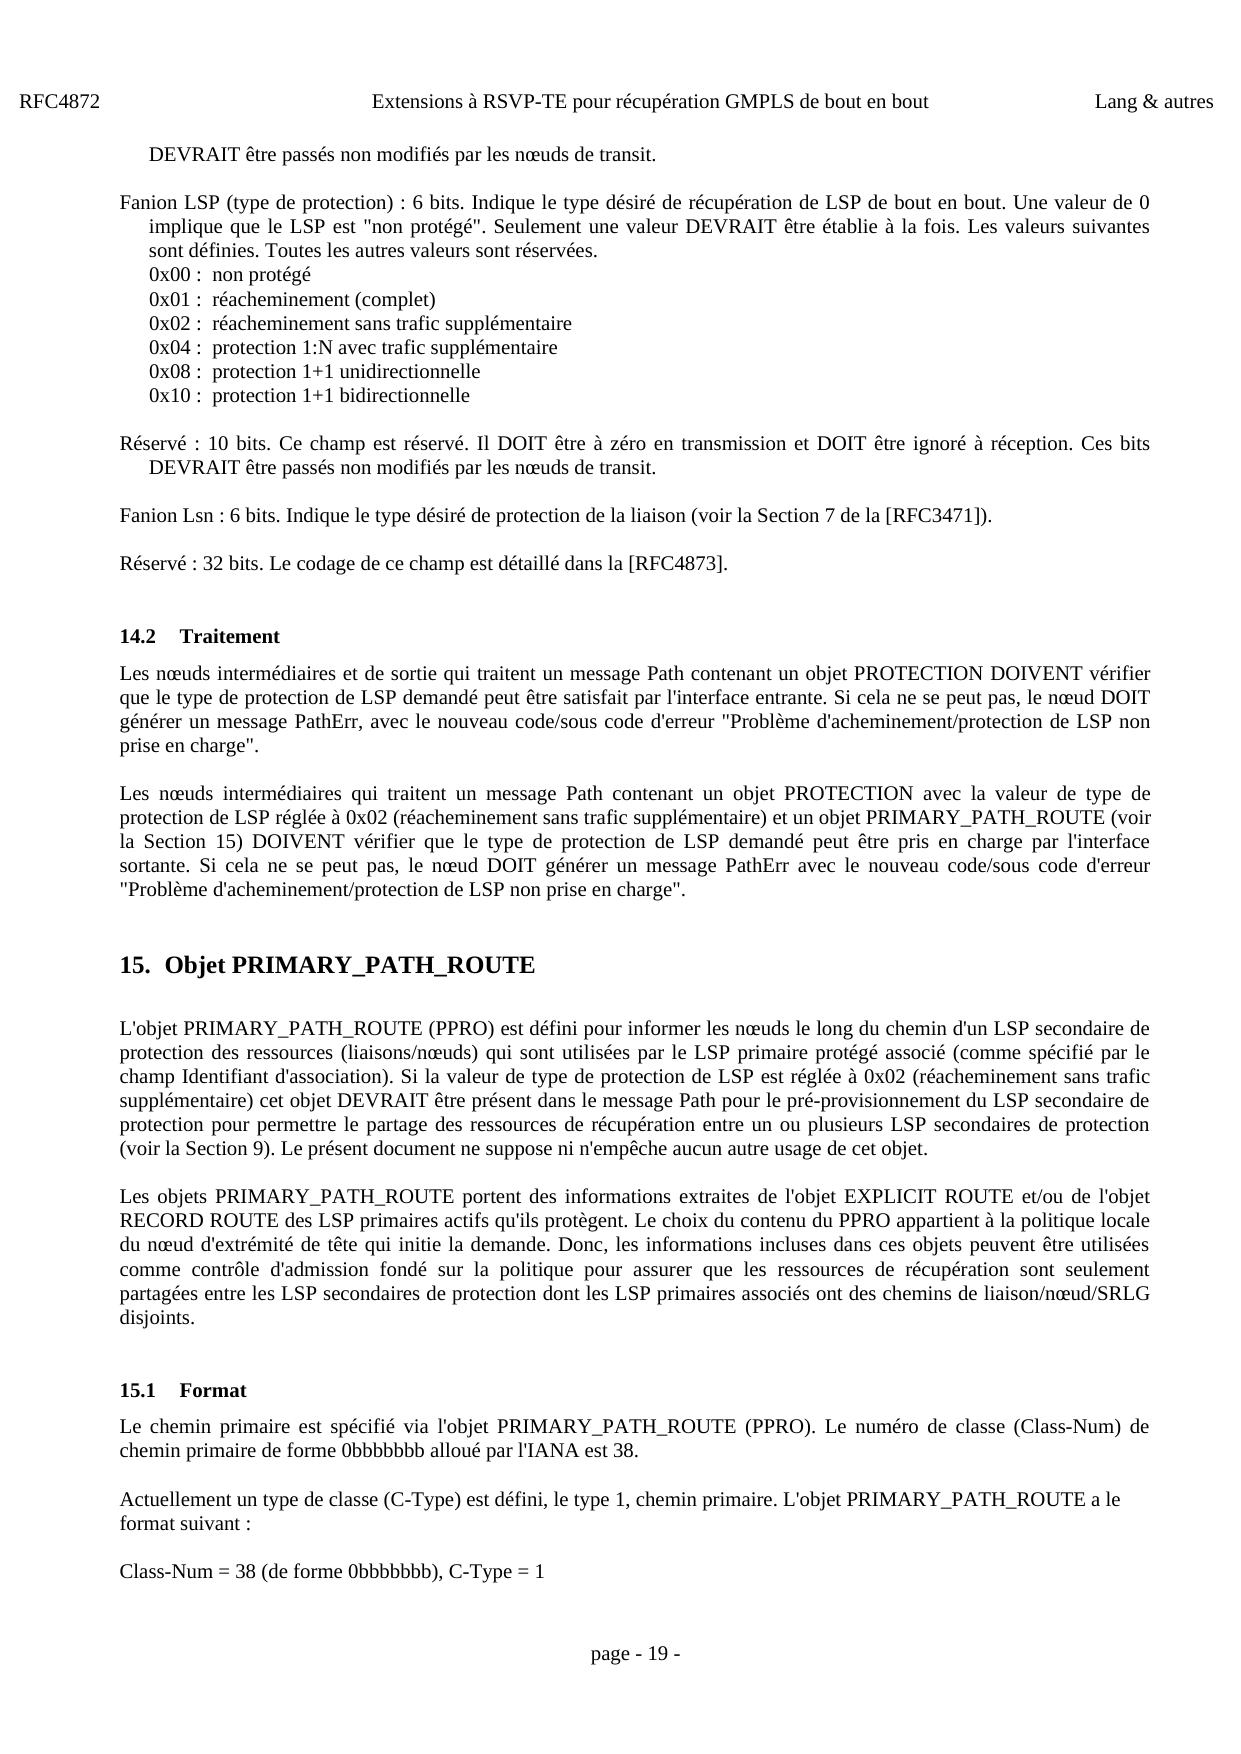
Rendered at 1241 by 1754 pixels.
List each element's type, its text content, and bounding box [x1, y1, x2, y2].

text Actuellement un type de classe (C-Type) est défini, le type 1, chemin primaire. L'objet PRIMARY_PATH_ROUTE a le format suivant : [119, 1486, 1152, 1534]
text 0x08 : protection 1+1 unidirectionnelle [149, 359, 1152, 383]
text Les objets PRIMARY_PATH_ROUTE portent des informations extraites de l'objet EXPLICIT ROUTE et/ou de l'objet RECORD ROUTE des LSP primaires actifs qu'ils protègent. Le choix du contenu du PPRO appartient à la politique locale du nœud d'extrémité de tête qui initie la demande. Donc, les informations incluses dans ces objets peuvent être utilisées comme contrôle d'admission fondé sur la politique pour assurer que les ressources de récupération sont seulement partagées entre les LSP secondaires de protection dont les LSP primaires associés ont des chemins de liaison/nœud/SRLG disjoints. [119, 1184, 1152, 1329]
text L'objet PRIMARY_PATH_ROUTE (PPRO) est défini pour informer les nœuds le long du chemin d'un LSP secondaire de protection des ressources (liaisons/nœuds) qui sont utilisées par le LSP primaire protégé associé (comme spécifié par le champ Identifiant d'association). Si la valeur de type de protection de LSP est réglée à 0x02 (réacheminement sans trafic supplémentaire) cet objet DEVRAIT être présent dans le message Path pour le pré-provisionnement du LSP secondaire de protection pour permettre le partage des ressources de récupération entre un ou plusieurs LSP secondaires de protection (voir la Section 9). Le présent document ne suppose ni n'empêche aucun autre usage de cet objet. [119, 1016, 1152, 1160]
text Class-Num = 38 (de forme 0bbbbbbb), C-Type = 1 [119, 1559, 1152, 1583]
text Fanion LSP (type de protection) : 6 bits. Indique le type désiré de récupération de LSP de bout en bout. Une valeur de 0 implique que le LSP est "non protégé". Seulement une valeur DEVRAIT être établie à la fois. Les valeurs suivantes sont définies. Toutes les autres valeurs sont réservées. [119, 190, 1152, 262]
text 0x00 : non protégé [149, 262, 1152, 286]
text Le chemin primaire est spécifié via l'objet PRIMARY_PATH_ROUTE (PPRO). Le numéro de classe (Class-Num) de chemin primaire de forme 0bbbbbbb alloué par l'IANA est 38. [119, 1414, 1152, 1462]
text Réservé : 10 bits. Ce champ est réservé. Il DOIT être à zéro en transmission et DOIT être ignoré à réception. Ces bits DEVRAIT être passés non modifiés par les nœuds de transit. [119, 431, 1152, 479]
text 0x04 : protection 1:N avec trafic supplémentaire [149, 334, 1152, 359]
subtitle 14.2 Traitement [119, 624, 1152, 648]
text Réservé : 32 bits. Le codage de ce champ est détaillé dans la [RFC4873]. [119, 551, 1152, 575]
text Les nœuds intermédiaires et de sortie qui traitent un message Path contenant un objet PROTECTION DOIVENT vérifier que le type de protection de LSP demandé peut être satisfait par l'interface entrante. Si cela ne se peut pas, le nœud DOIT générer un message PathErr, avec le nouveau code/sous code d'erreur "Problème d'acheminement/protection de LSP non prise en charge". [119, 661, 1152, 757]
subtitle 15. Objet PRIMARY_PATH_ROUTE [119, 951, 1152, 979]
subtitle 15.1 Format [119, 1378, 1152, 1402]
text Les nœuds intermédiaires qui traitent un message Path contenant un objet PROTECTION avec la valeur de type de protection de LSP réglée à 0x02 (réacheminement sans trafic supplémentaire) et un objet PRIMARY_PATH_ROUTE (voir la Section 15) DOIVENT vérifier que le type de protection de LSP demandé peut être pris en charge par l'interface sortante. Si cela ne se peut pas, le nœud DOIT générer un message PathErr avec le nouveau code/sous code d'erreur "Problème d'acheminement/protection de LSP non prise en charge". [119, 781, 1152, 901]
text 0x02 : réacheminement sans trafic supplémentaire [149, 311, 1152, 334]
text 0x01 : réacheminement (complet) [149, 286, 1152, 311]
text 0x10 : protection 1+1 bidirectionnelle [149, 383, 1152, 407]
text Fanion Lsn : 6 bits. Indique le type désiré de protection de la liaison (voir la Section 7 de la [RFC3471]). [119, 503, 1152, 527]
text DEVRAIT être passés non modifiés par les nœuds de transit. [119, 142, 1152, 166]
